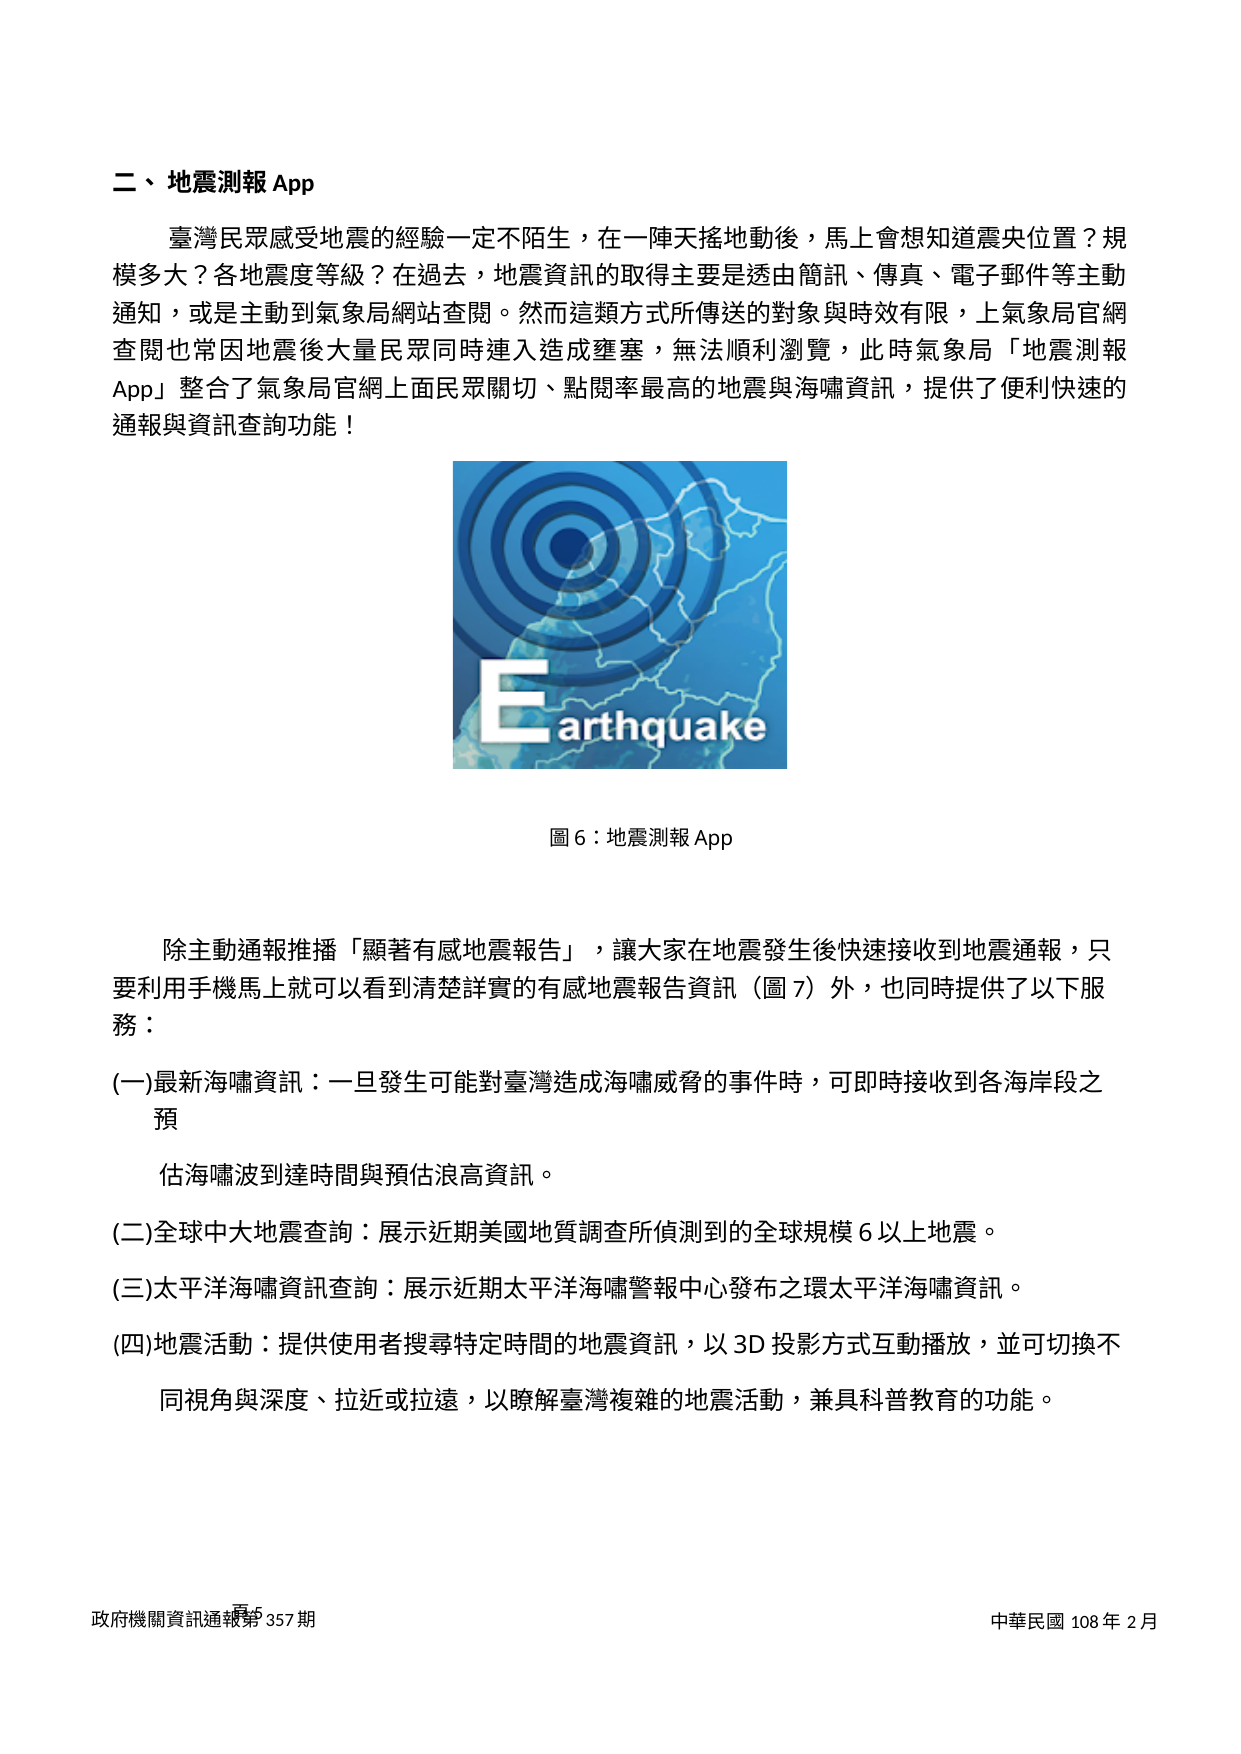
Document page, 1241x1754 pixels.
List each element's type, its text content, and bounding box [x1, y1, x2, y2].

subtitle 全球中大地震查詢：展示近期美國地質調查所偵測到的全球規模6以上地震。 [112, 1211, 1128, 1249]
text 除主動通報推播「顯著有感地震報告」，讓大家在地震發生後快速接收到地震通報，只要利用手機馬上就可以看到清楚詳實的有感地震報告資訊（圖7）外，也同時提供了以下服務： [112, 930, 1128, 1043]
subtitle 估海嘯波到達時間與預估浪高資訊。 [153, 1155, 1128, 1193]
subtitle 地震活動：提供使用者搜尋特定時間的地震資訊，以3D投影方式互動播放，並可切換不 [112, 1324, 1128, 1361]
subtitle 同視角與深度、拉近或拉遠，以瞭解臺灣複雜的地震活動，兼具科普教育的功能。 [153, 1380, 1128, 1418]
text 臺灣民眾感受地震的經驗一定不陌生，在一陣天搖地動後，馬上會想知道震央位置？規模多大？各地震度等級？在過去，地震資訊的取得主要是透由簡訊、傳真、電子郵件等主動通知，或是主動到氣象局網站查閱。然而這類方式所傳送的對象與時效有限，上氣象局官網查閱也常因地震後大量民眾同時連入造成壅塞，無法順利瀏覽，此時氣象局「地震測報App」整合了氣象局官網上面民眾關切、點閱率最高的地震與海嘯資訊，提供了便利快速的通報與資訊查詢功能！ [112, 218, 1128, 443]
text 圖6：地震測報App [112, 818, 1128, 855]
subtitle 二、 地震測報App [112, 161, 1128, 199]
subtitle 最新海嘯資訊：一旦發生可能對臺灣造成海嘯威脅的事件時，可即時接收到各海岸段之預 [112, 1061, 1128, 1136]
subtitle 太平洋海嘯資訊查詢：展示近期太平洋海嘯警報中心發布之環太平洋海嘯資訊。 [112, 1268, 1128, 1305]
picture [452, 461, 788, 769]
